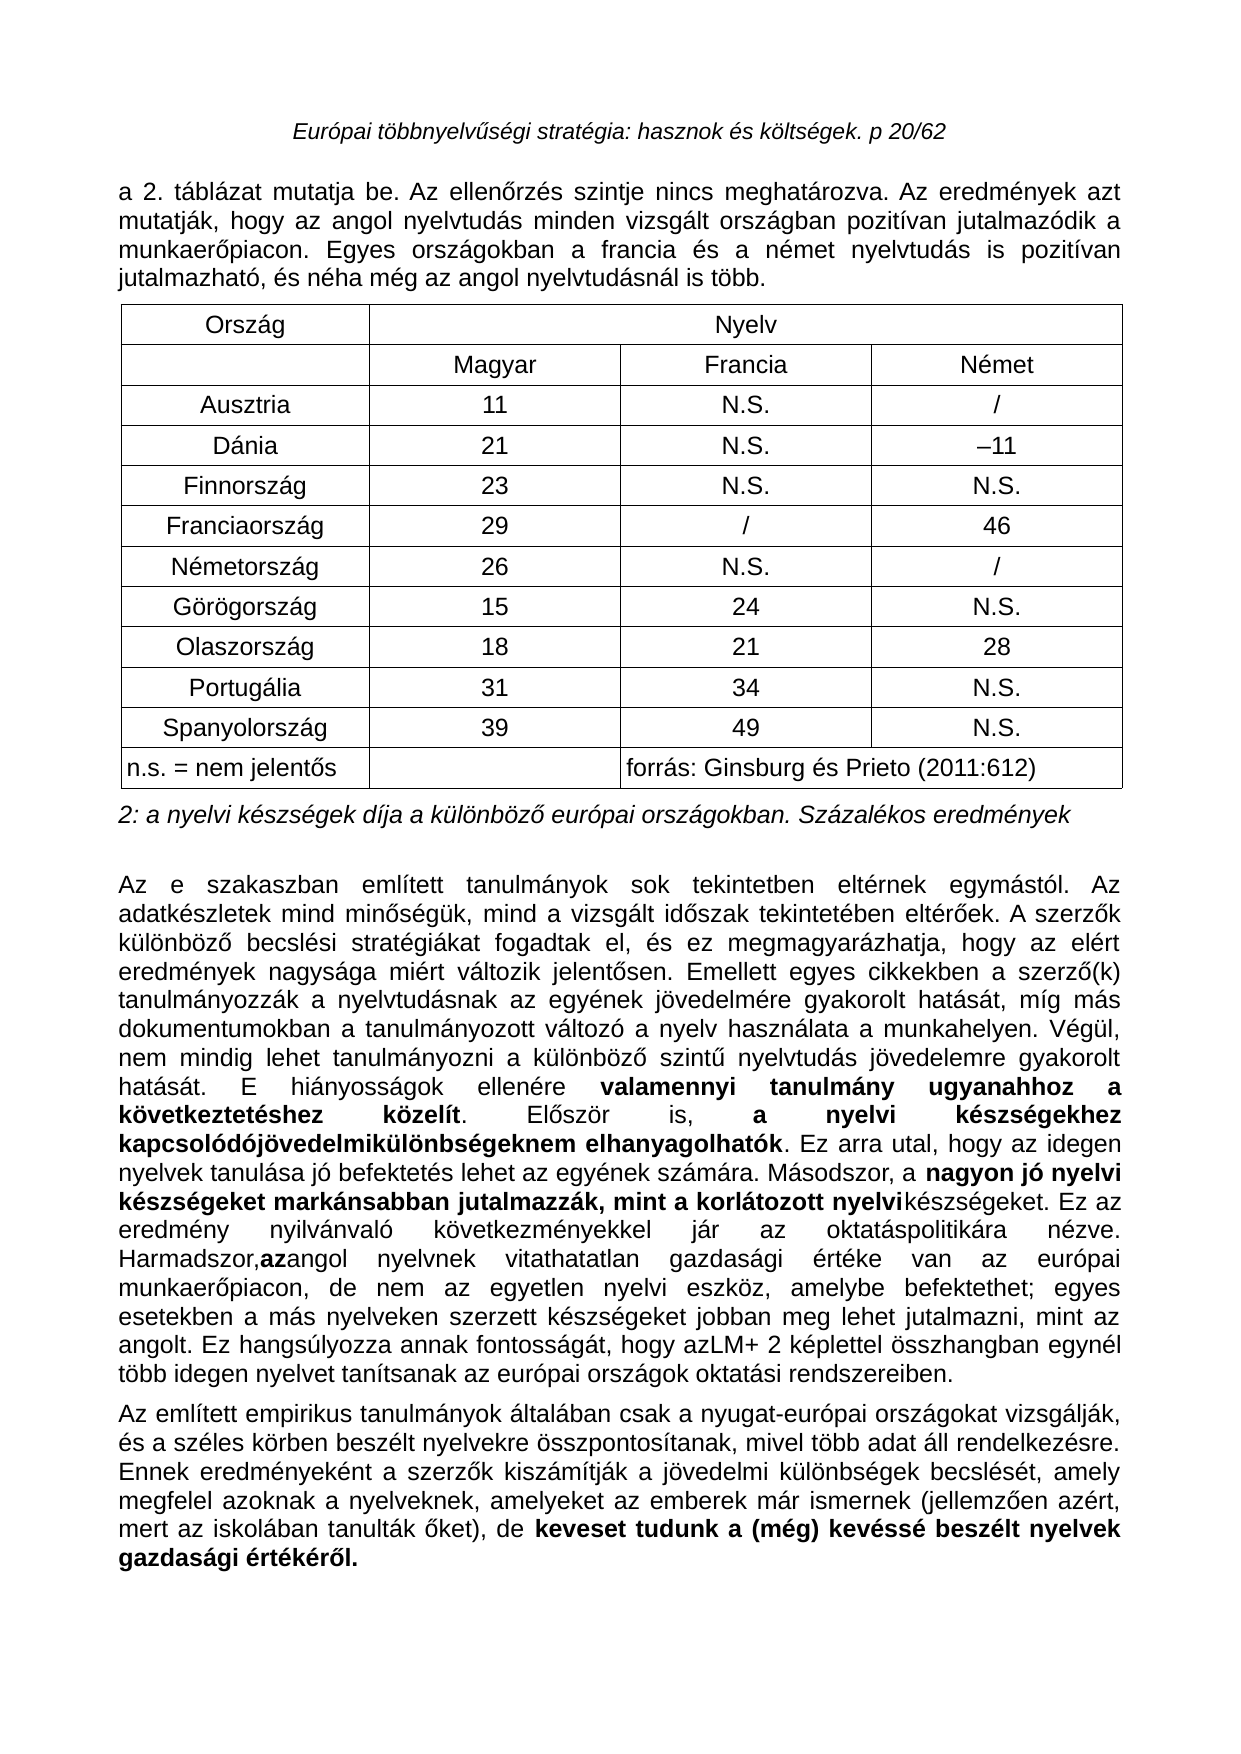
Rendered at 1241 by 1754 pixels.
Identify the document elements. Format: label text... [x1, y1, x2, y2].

table_cell 28 [872, 627, 1122, 667]
table_cell Dánia [122, 426, 369, 465]
table_cell Francia [621, 345, 871, 384]
table_cell [122, 345, 369, 384]
table_cell Olaszország [122, 627, 369, 667]
table_cell Magyar [370, 345, 620, 384]
table_cell Spanyolország [122, 708, 369, 747]
text Az említett empirikus tanulmányok általában csak a nyugat-európai országokat vizsgálják, és a széles körben beszélt nyelvekre összpontosítanak, mivel több adat áll rendelkezésre. Ennek eredményeként a szerzők kiszámítják a jövedelmi különbségek becslését, amely megfelel azoknak a nyelveknek, amelyeket az emberek már ismernek (jellemzően azért, mert az iskolában tanulták őket), de keveset tudunk a (még) kevéssé beszélt nyelvek gazdasági értékéről. [118, 1399, 1122, 1572]
table_header Nyelv [370, 305, 1122, 344]
table_cell 21 [621, 627, 871, 667]
table_cell N.S. [621, 547, 871, 586]
text Táblázat: a nyelvi készségek díja a különböző európai országokban. Százalékos eredmények [118, 800, 1122, 829]
table_cell Ausztria [122, 386, 369, 425]
table_cell 46 [872, 506, 1122, 546]
table_cell Finnország [122, 466, 369, 505]
table_cell 21 [370, 426, 620, 465]
table_cell –11 [872, 426, 1122, 465]
table_cell Portugália [122, 668, 369, 707]
table_cell N.S. [872, 466, 1122, 505]
table_cell Franciaország [122, 506, 369, 546]
table_cell 23 [370, 466, 620, 505]
table_cell 39 [370, 708, 620, 747]
table_cell N.S. [621, 386, 871, 425]
text a 2. táblázat mutatja be. Az ellenőrzés szintje nincs meghatározva. Az eredmények azt mutatják, hogy az angol nyelvtudás minden vizsgált országban pozitívan jutalmazódik a munkaerőpiacon. Egyes országokban a francia és a német nyelvtudás is pozitívan jutalmazható, és néha még az angol nyelvtudásnál is több. [118, 177, 1122, 292]
table_cell n.s. = nem jelentős [122, 748, 369, 788]
table_cell 15 [370, 587, 620, 626]
text Az e szakaszban említett tanulmányok sok tekintetben eltérnek egymástól. Az adatkészletek mind minőségük, mind a vizsgált időszak tekintetében eltérőek. A szerzők különböző becslési stratégiákat fogadtak el, és ez megmagyarázhatja, hogy az elért eredmények nagysága miért változik jelentősen. Emellett egyes cikkekben a szerző(k) tanulmányozzák a nyelvtudásnak az egyének jövedelmére gyakorolt hatását, míg más dokumentumokban a tanulmányozott változó a nyelv használata a munkahelyen. Végül, nem mindig lehet tanulmányozni a különböző szintű nyelvtudás jövedelemre gyakorolt hatását. E hiányosságok ellenére valamennyi tanulmány ugyanahhoz a következtetéshez közelít. Először is, a nyelvi készségekhez kapcsolódójövedelmikülönbségeknem elhanyagolhatók. Ez arra utal, hogy az idegen nyelvek tanulása jó befektetés lehet az egyének számára. Másodszor, a nagyon jó nyelvi készségeket markánsabban jutalmazzák, mint a korlátozott nyelvikészségeket. Ez az eredmény nyilvánvaló következményekkel jár az oktatáspolitikára nézve. Harmadszor,azangol nyelvnek vitathatatlan gazdasági értéke van az európai munkaerőpiacon, de nem az egyetlen nyelvi eszköz, amelybe befektethet; egyes esetekben a más nyelveken szerzett készségeket jobban meg lehet jutalmazni, mint az angolt. Ez hangsúlyozza annak fontosságát, hogy azLM+ 2 képlettel összhangban egynél több idegen nyelvet tanítsanak az európai országok oktatási rendszereiben. [118, 870, 1122, 1388]
table_cell 26 [370, 547, 620, 586]
table_cell Német [872, 345, 1122, 384]
table_cell 49 [621, 708, 871, 747]
table_header Ország [122, 305, 369, 344]
table_cell forrás: Ginsburg és Prieto (2011:612) [621, 748, 1122, 788]
table_cell Görögország [122, 587, 369, 626]
table_cell N.S. [621, 426, 871, 465]
table_cell 24 [621, 587, 871, 626]
table_cell N.S. [872, 587, 1122, 626]
table_cell 18 [370, 627, 620, 667]
table_cell 29 [370, 506, 620, 546]
table_cell 31 [370, 668, 620, 707]
table_cell / [872, 547, 1122, 586]
table_cell / [621, 506, 871, 546]
table_cell N.S. [872, 708, 1122, 747]
table_cell / [872, 386, 1122, 425]
table_cell Németország [122, 547, 369, 586]
table_cell 34 [621, 668, 871, 707]
table_cell N.S. [872, 668, 1122, 707]
table_cell 11 [370, 386, 620, 425]
table_cell [370, 748, 620, 788]
table_cell N.S. [621, 466, 871, 505]
